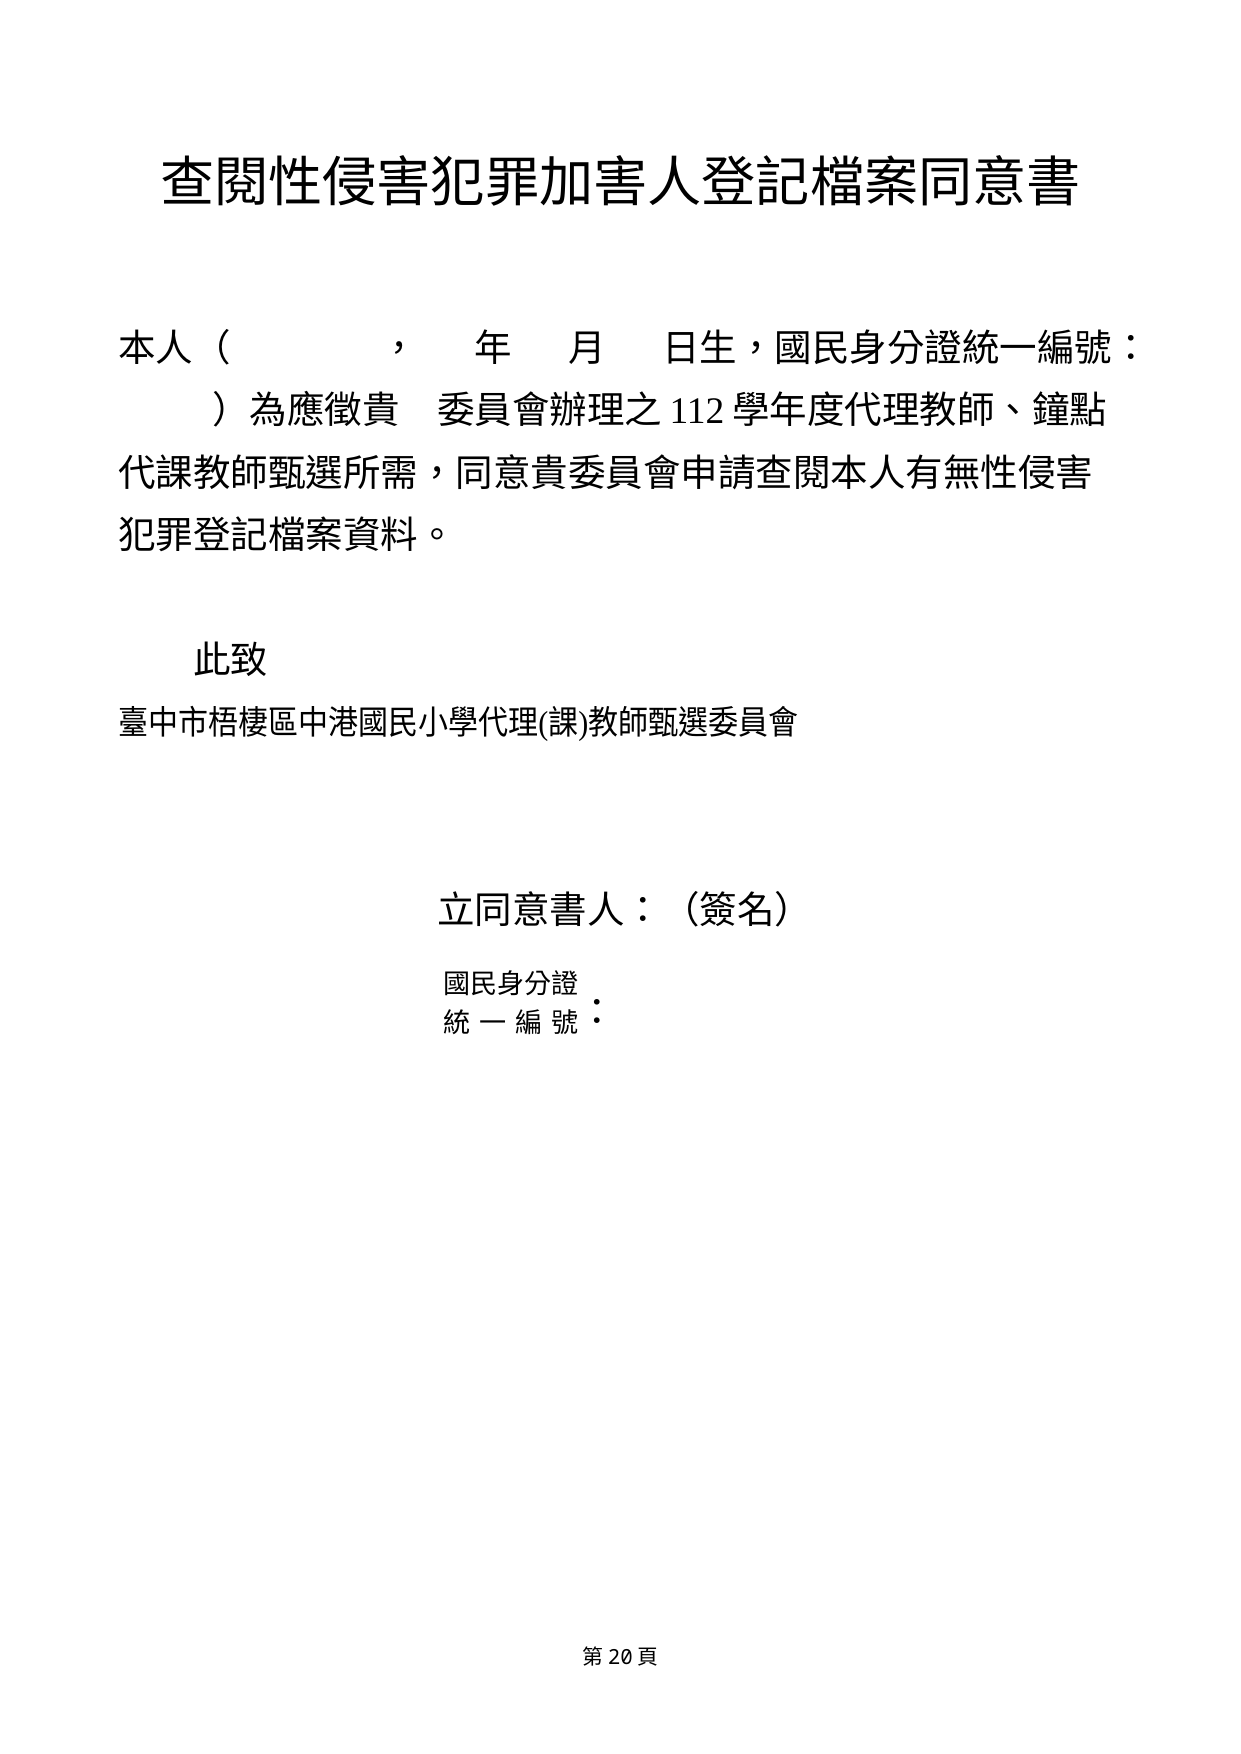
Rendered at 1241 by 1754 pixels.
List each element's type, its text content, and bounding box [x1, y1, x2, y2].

text 國民身分證統一編號： [118, 928, 1122, 1053]
text 臺中市梧棲區中港國民小學代理(課)教師甄選委員會 [118, 678, 1122, 741]
text ）為應徵貴 委員會辦理之112學年度代理教師、鐘點代課教師甄選所需，同意貴委員會申請查閱本人有無性侵害犯罪登記檔案資料。 [118, 366, 1122, 553]
text 查閱性侵害犯罪加害人登記檔案同意書 [118, 139, 1122, 217]
text 此致 [118, 616, 1122, 678]
text 立同意書人：（簽名） [118, 866, 1122, 928]
text 本人（ ， 年 月 日生，國民身分證統一編號： [118, 303, 1122, 366]
